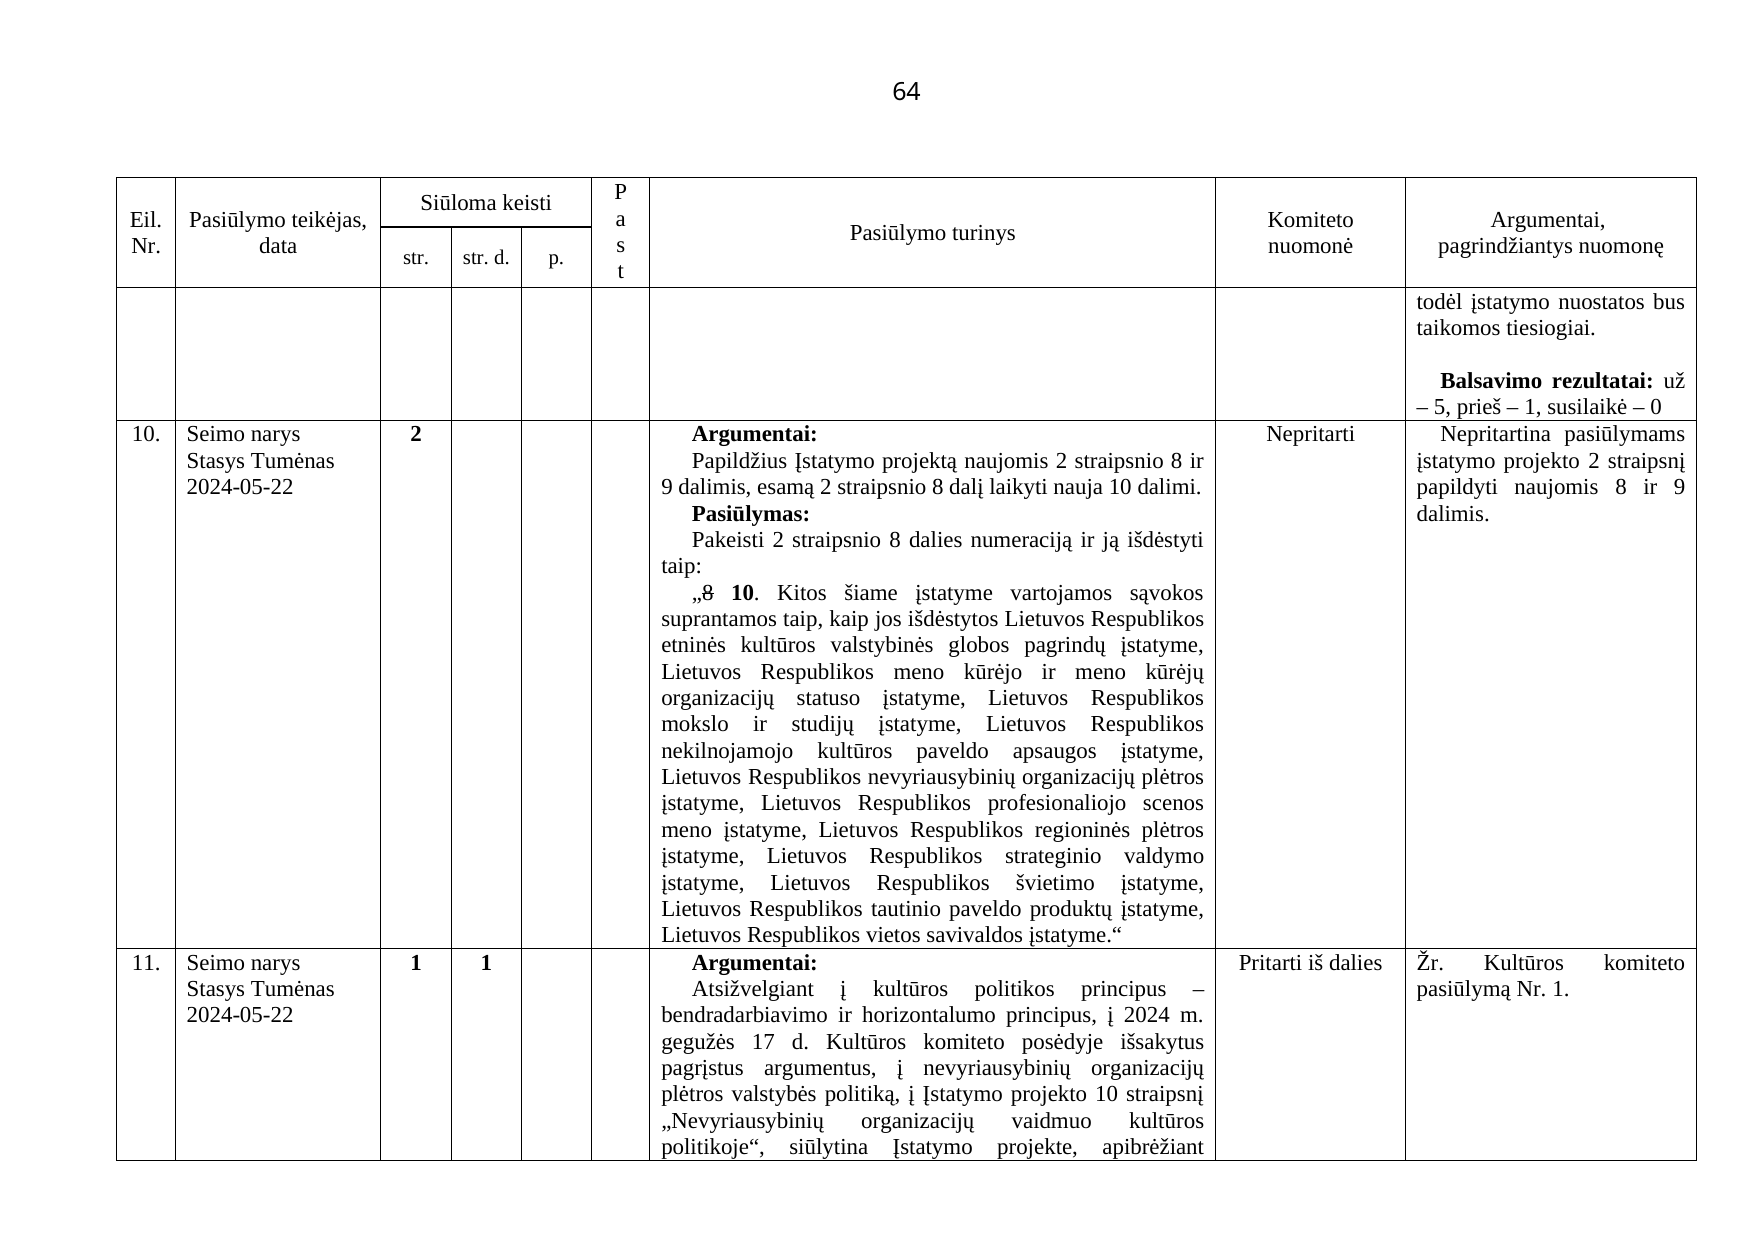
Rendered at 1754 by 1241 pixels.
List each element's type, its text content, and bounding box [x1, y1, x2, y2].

table_cell [522, 949, 591, 1159]
table_cell [522, 288, 591, 419]
table_cell Seimo narys Stasys Tumėnas 2024-05-22 [176, 949, 380, 1159]
table_header Pasiūlymo teikėjas, data [176, 178, 380, 287]
table_cell [522, 421, 591, 948]
table_cell Nepritartina pasiūlymams įstatymo projekto 2 straipsnį papildyti naujomis 8 ir 9 dalimis. [1406, 421, 1696, 948]
table_header Komiteto nuomonė [1216, 178, 1405, 287]
table_header Pastabos [592, 178, 649, 287]
table_header Siūloma keisti [381, 178, 591, 226]
table_cell [1216, 288, 1405, 419]
table_cell str. d. [452, 228, 521, 287]
table_cell [650, 288, 1215, 419]
table_cell Pritarti iš dalies [1216, 949, 1405, 1159]
table_header Argumentai, pagrindžiantys nuomonę [1406, 178, 1696, 287]
table_cell 11. [117, 949, 175, 1159]
table_cell [452, 288, 521, 419]
table_cell [381, 288, 451, 419]
table_cell [452, 421, 521, 948]
table_cell p. [522, 228, 591, 287]
table_cell 10. [117, 421, 175, 948]
table_header Eil. Nr. [117, 178, 175, 287]
table_cell todėl įstatymo nuostatos bus taikomos tiesiogiai. Balsavimo rezultatai: už – 5, prieš – 1, susilaikė – 0 [1406, 288, 1696, 419]
table_cell 2 [381, 421, 451, 948]
table_cell [592, 949, 649, 1159]
table_cell Argumentai: Papildžius Įstatymo projektą naujomis 2 straipsnio 8 ir 9 dalimis, esamą 2 straipsnio 8 dalį laikyti nauja 10 dalimi. Pasiūlymas: Pakeisti 2 straipsnio 8 dalies numeraciją ir ją išdėstyti taip: „8 10. Kitos šiame įstatyme vartojamos sąvokos suprantamos taip, kaip jos išdėstytos Lietuvos Respublikos etninės kultūros valstybinės globos pagrindų įstatyme, Lietuvos Respublikos meno kūrėjo ir meno kūrėjų organizacijų statuso įstatyme, Lietuvos Respublikos mokslo ir studijų įstatyme, Lietuvos Respublikos nekilnojamojo kultūros paveldo apsaugos įstatyme, Lietuvos Respublikos nevyriausybinių organizacijų plėtros įstatyme, Lietuvos Respublikos profesionaliojo scenos meno įstatyme, Lietuvos Respublikos regioninės plėtros įstatyme, Lietuvos Respublikos strateginio valdymo įstatyme, Lietuvos Respublikos švietimo įstatyme, Lietuvos Respublikos tautinio paveldo produktų įstatyme, Lietuvos Respublikos vietos savivaldos įstatyme.“ [650, 421, 1215, 948]
table_cell [117, 288, 175, 419]
table_cell [176, 288, 380, 419]
table_cell Seimo narys Stasys Tumėnas 2024-05-22 [176, 421, 380, 948]
table_cell 1 [381, 949, 451, 1159]
table_cell Žr. Kultūros komiteto pasiūlymą Nr. 1. [1406, 949, 1696, 1159]
table_cell [592, 421, 649, 948]
table_cell Nepritarti [1216, 421, 1405, 948]
table_header Pasiūlymo turinys [650, 178, 1215, 287]
table_cell N [592, 288, 649, 419]
table_cell Argumentai: Atsižvelgiant į kultūros politikos principus – bendradarbiavimo ir horizontalumo principus, į 2024 m. gegužės 17 d. Kultūros komiteto posėdyje išsakytus pagrįstus argumentus, į nevyriausybinių organizacijų plėtros valstybės politiką, į Įstatymo projekto 10 straipsnį „Nevyriausybinių organizacijų vaidmuo kultūros politikoje“, siūlytina Įstatymo projekte, apibrėžiant [650, 949, 1215, 1159]
table_cell 1 [452, 949, 521, 1159]
table_cell str. [381, 228, 451, 287]
